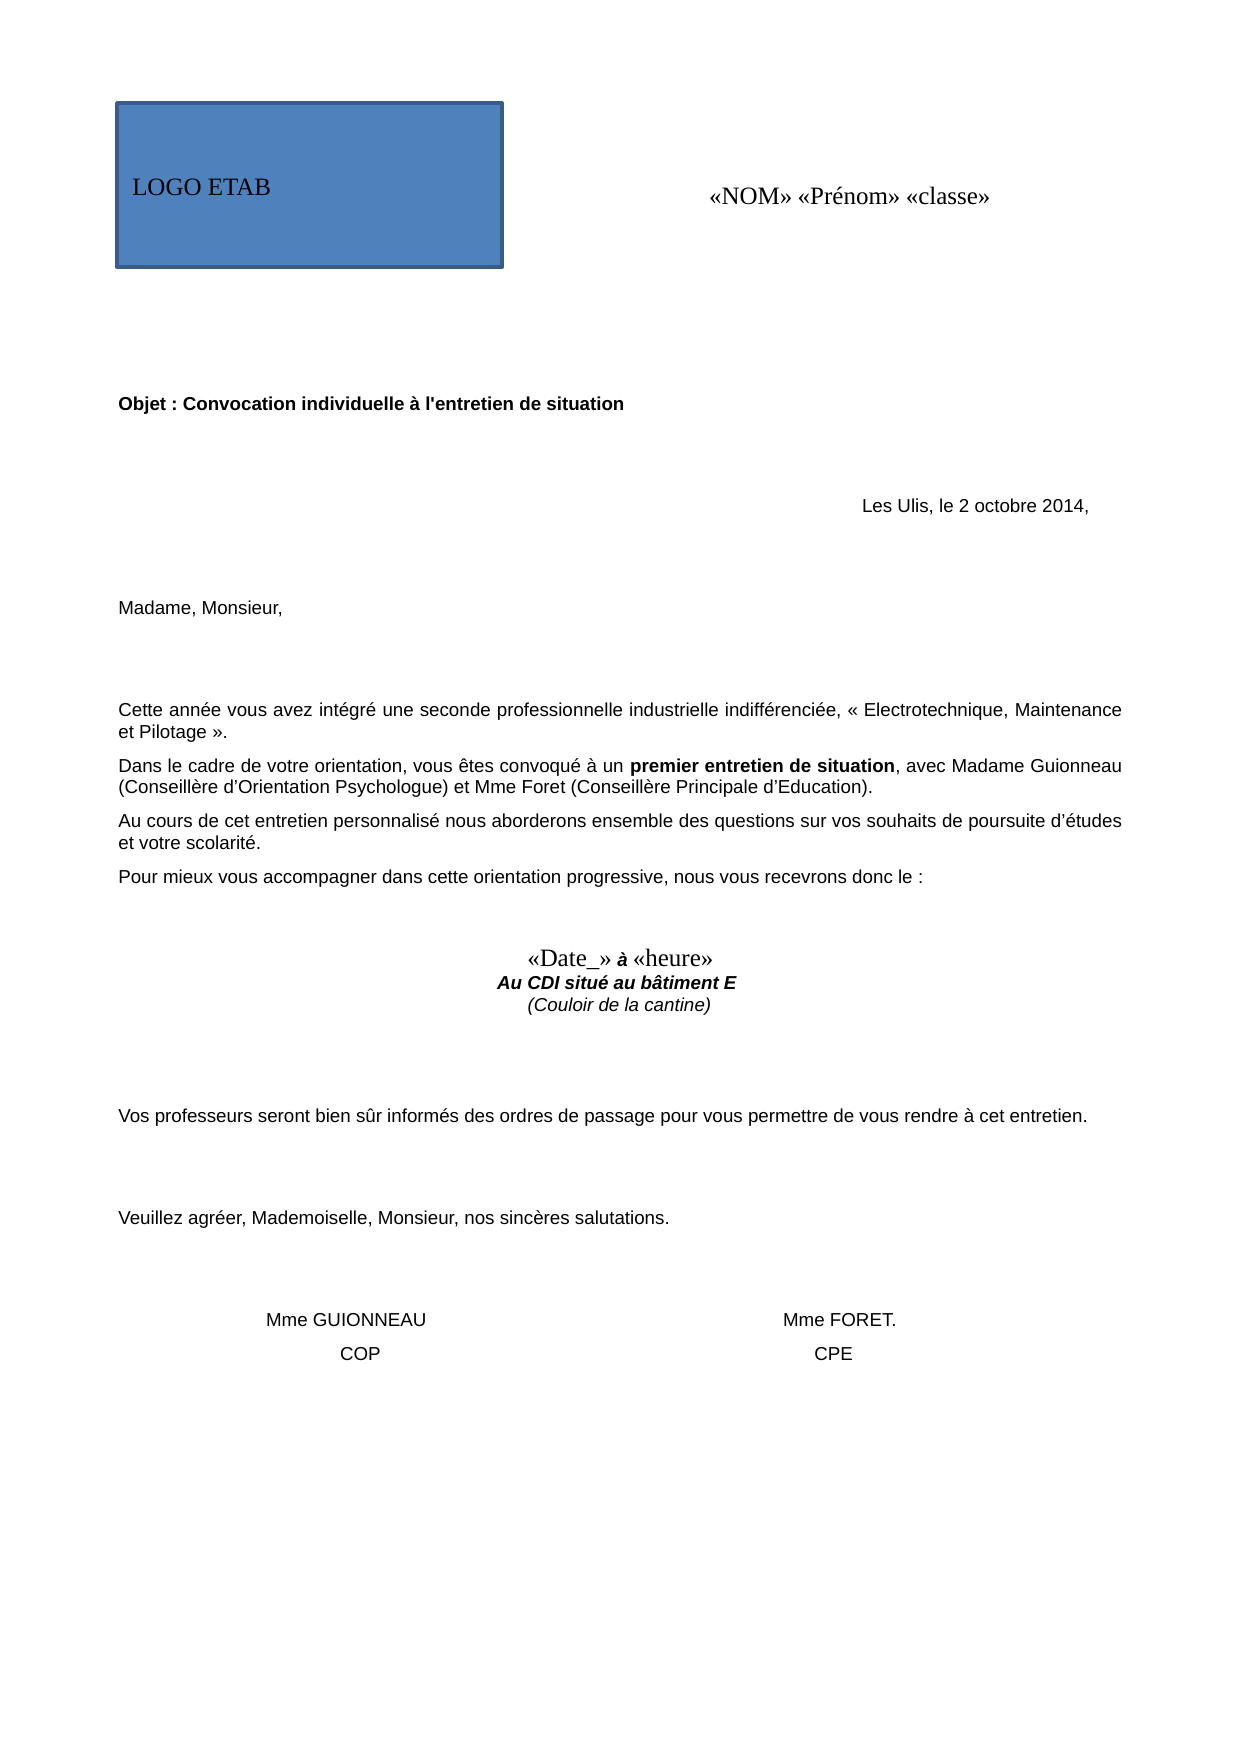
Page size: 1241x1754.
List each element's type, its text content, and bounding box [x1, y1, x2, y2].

text Madame, Monsieur, [118, 597, 1122, 618]
text Au cours de cet entretien personnalisé nous aborderons ensemble des questions sur vos souhaits de poursuite d’études et votre scolarité. [118, 810, 1122, 853]
text Cette année vous avez intégré une seconde professionnelle industrielle indifférenciée, « Electrotechnique, Maintenance et Pilotage ». [118, 699, 1122, 742]
text COP CPE [266, 1343, 1122, 1365]
text (Couloir de la cantine) [118, 993, 1122, 1015]
text Vos professeurs seront bien sûr informés des ordres de passage pour vous permettre de vous rendre à cet entretien. [118, 1105, 1122, 1126]
text Pour mieux vous accompagner dans cette orientation progressive, nous vous recevrons donc le : [118, 866, 1122, 887]
text Mme GUIONNEAU Mme FORET. [118, 1309, 1122, 1331]
text Objet : Convocation individuelle à l'entretien de situation [118, 392, 1122, 414]
text «Date_» à «heure» [118, 943, 1122, 972]
text Dans le cadre de votre orientation, vous êtes convoqué à un premier entretien de situation, avec Madame Guionneau (Conseillère d’Orientation Psychologue) et Mme Foret (Conseillère Principale d’Education). [118, 755, 1122, 798]
text «NOM» «Prénom» «classe» [504, 181, 1122, 210]
text Veuillez agréer, Mademoiselle, Monsieur, nos sincères salutations. [118, 1207, 1122, 1228]
text Au CDI situé au bâtiment E [118, 972, 1122, 993]
text Les Ulis, le 2 octobre 2014, [118, 495, 1122, 516]
